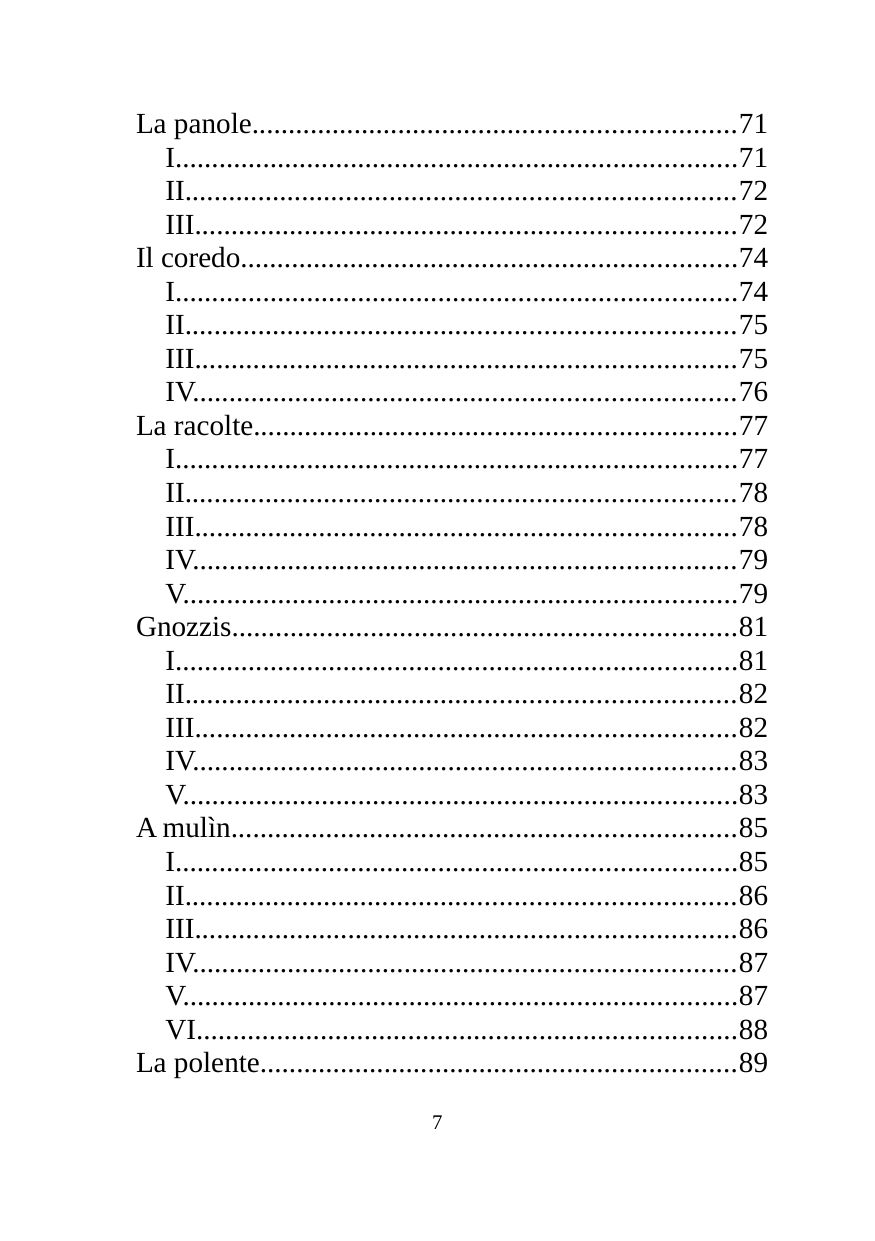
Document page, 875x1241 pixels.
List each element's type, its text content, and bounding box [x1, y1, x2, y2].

text La racolte. 77 [136, 408, 768, 442]
text V. 83 [165, 777, 768, 811]
text V. 79 [165, 576, 768, 609]
text III. 75 [165, 341, 768, 374]
text III. 86 [165, 911, 768, 945]
text Il coredo. 74 [136, 240, 768, 274]
text IV. 76 [165, 374, 768, 408]
text IV. 79 [165, 542, 768, 576]
text V. 87 [165, 978, 768, 1012]
text I. 81 [165, 643, 768, 676]
text VI. 88 [165, 1012, 768, 1045]
text III. 72 [165, 207, 768, 240]
text La polente. 89 [136, 1045, 768, 1079]
text II. 78 [165, 475, 768, 509]
text Gnozzis. 81 [136, 609, 768, 643]
text A mulìn. 85 [136, 811, 768, 844]
text III. 78 [165, 509, 768, 542]
text I. 71 [165, 140, 768, 173]
text III. 82 [165, 710, 768, 743]
text La panole. 71 [136, 106, 768, 140]
text II. 75 [165, 307, 768, 341]
text IV. 83 [165, 743, 768, 777]
text II. 72 [165, 173, 768, 207]
text IV. 87 [165, 945, 768, 978]
text II. 82 [165, 676, 768, 710]
text I. 77 [165, 442, 768, 475]
text I. 85 [165, 844, 768, 878]
text I. 74 [165, 274, 768, 307]
text II. 86 [165, 878, 768, 911]
